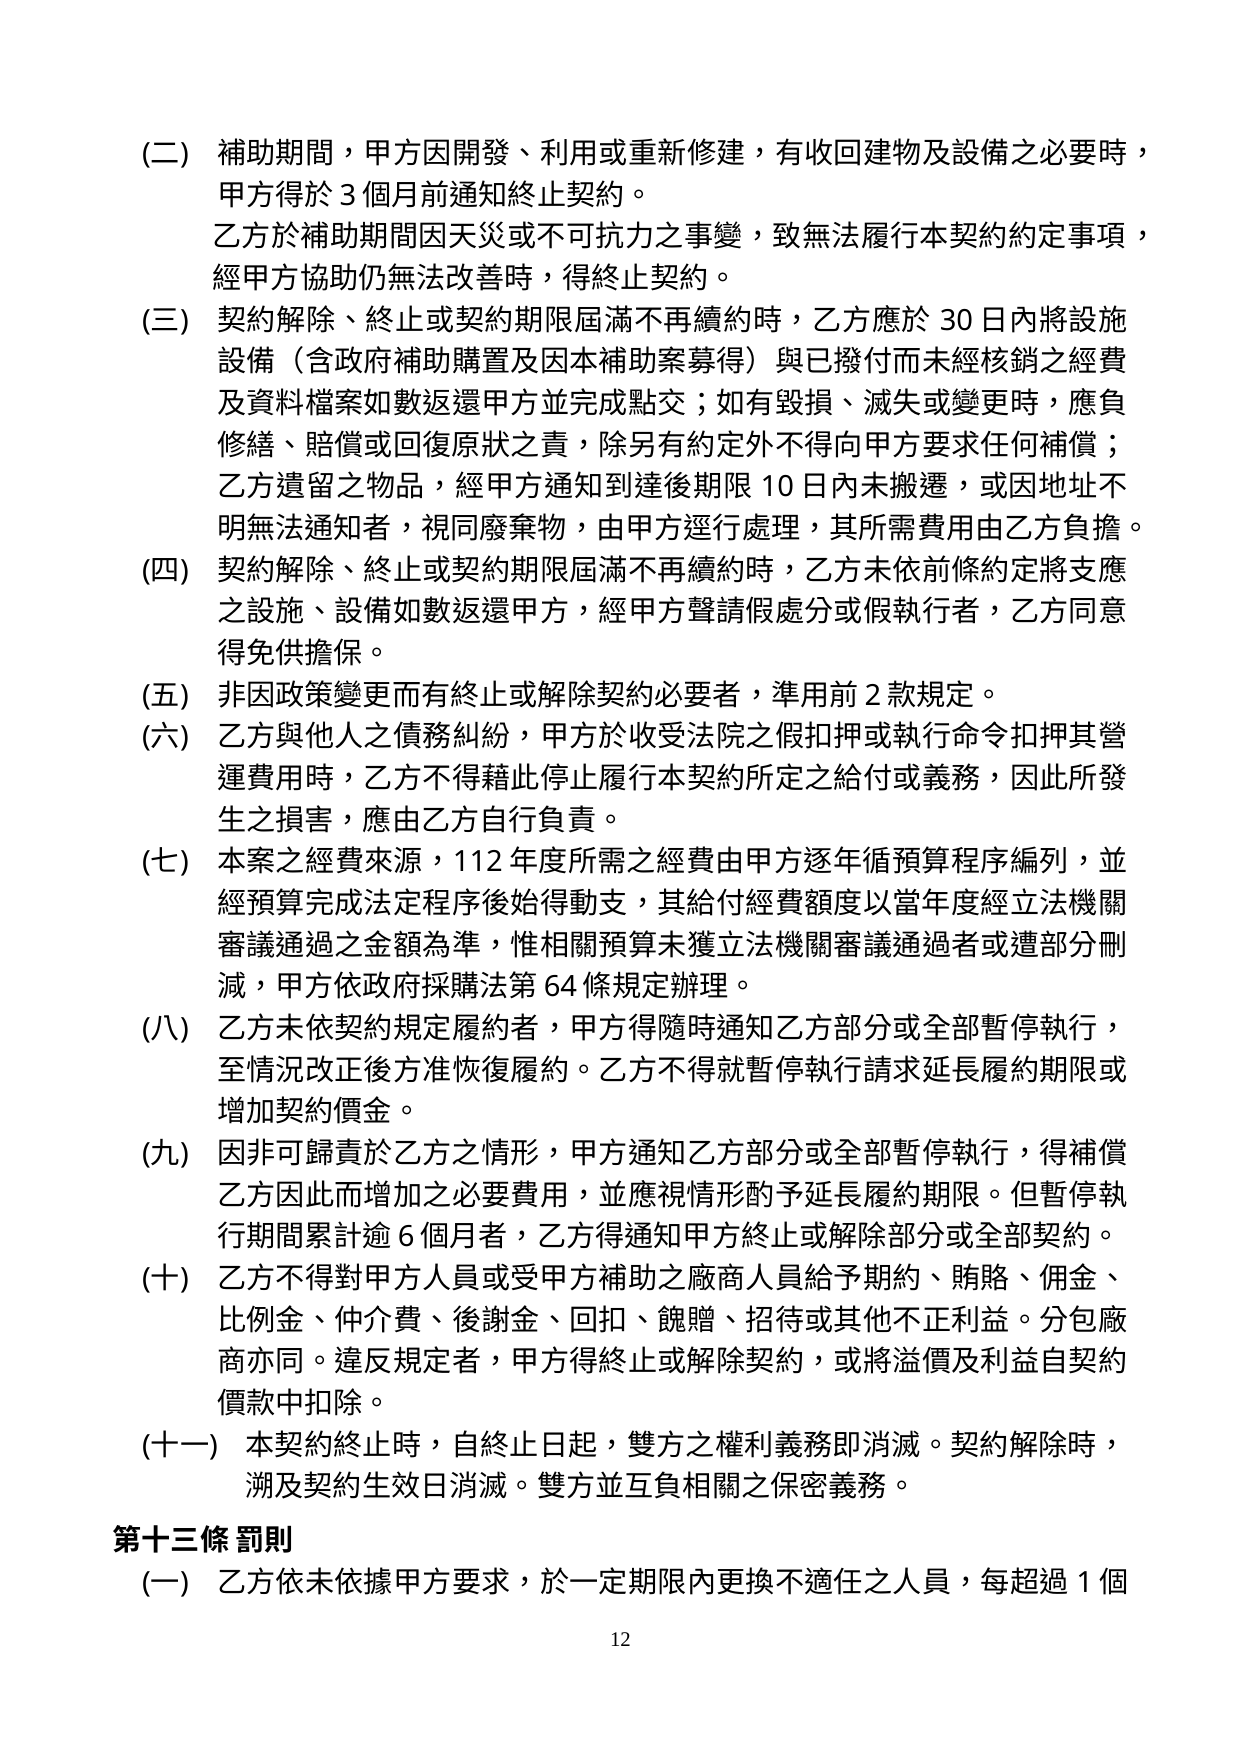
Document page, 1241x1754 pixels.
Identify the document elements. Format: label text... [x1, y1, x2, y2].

text 乙方於補助期間因天災或不可抗力之事變，致無法履行本契約約定事項，經甲方協助仍無法改善時，得終止契約。 [212, 213, 1128, 297]
list 因非可歸責於乙方之情形，甲方通知乙方部分或全部暫停執行，得補償乙方因此而增加之必要費用，並應視情形酌予延長履約期限。但暫停執行期間累計逾6個月者，乙方得通知甲方終止或解除部分或全部契約。 [142, 1130, 1128, 1255]
list 契約解除、終止或契約期限屆滿不再續約時，乙方未依前條約定將支應之設施、設備如數返還甲方，經甲方聲請假處分或假執行者，乙方同意得免供擔保。 [142, 547, 1128, 672]
list 乙方未依契約規定履約者，甲方得隨時通知乙方部分或全部暫停執行，至情況改正後方准恢復履約。乙方不得就暫停執行請求延長履約期限或增加契約價金。 [142, 1005, 1128, 1130]
list 乙方與他人之債務糾紛，甲方於收受法院之假扣押或執行命令扣押其營運費用時，乙方不得藉此停止履行本契約所定之給付或義務，因此所發生之損害，應由乙方自行負責。 [142, 713, 1128, 838]
list 非因政策變更而有終止或解除契約必要者，準用前2款規定。 [142, 672, 1128, 713]
list 乙方不得對甲方人員或受甲方補助之廠商人員給予期約、賄賂、佣金、比例金、仲介費、後謝金、回扣、餽贈、招待或其他不正利益。分包廠商亦同。違反規定者，甲方得終止或解除契約，或將溢價及利益自契約價款中扣除。 [142, 1255, 1128, 1422]
list 契約解除、終止或契約期限屆滿不再續約時，乙方應於30日內將設施設備（含政府補助購置及因本補助案募得）與已撥付而未經核銷之經費及資料檔案如數返還甲方並完成點交；如有毀損、滅失或變更時，應負修繕、賠償或回復原狀之責，除另有約定外不得向甲方要求任何補償；乙方遺留之物品，經甲方通知到達後期限10日內未搬遷，或因地址不明無法通知者，視同廢棄物，由甲方逕行處理，其所需費用由乙方負擔。 [142, 297, 1128, 547]
list 本契約終止時，自終止日起，雙方之權利義務即消滅。契約解除時，溯及契約生效日消滅。雙方並互負相關之保密義務。 [142, 1422, 1128, 1505]
list 乙方依未依據甲方要求，於一定期限內更換不適任之人員，每超過1個 [142, 1559, 1128, 1601]
list 本案之經費來源，112年度所需之經費由甲方逐年循預算程序編列，並經預算完成法定程序後始得動支，其給付經費額度以當年度經立法機關審議通過之金額為準，惟相關預算未獲立法機關審議通過者或遭部分刪減，甲方依政府採購法第64條規定辦理。 [142, 838, 1128, 1005]
text 第十三條 罰則 [112, 1517, 1128, 1559]
list 補助期間，甲方因開發、利用或重新修建，有收回建物及設備之必要時，甲方得於3個月前通知終止契約。 [142, 130, 1128, 213]
